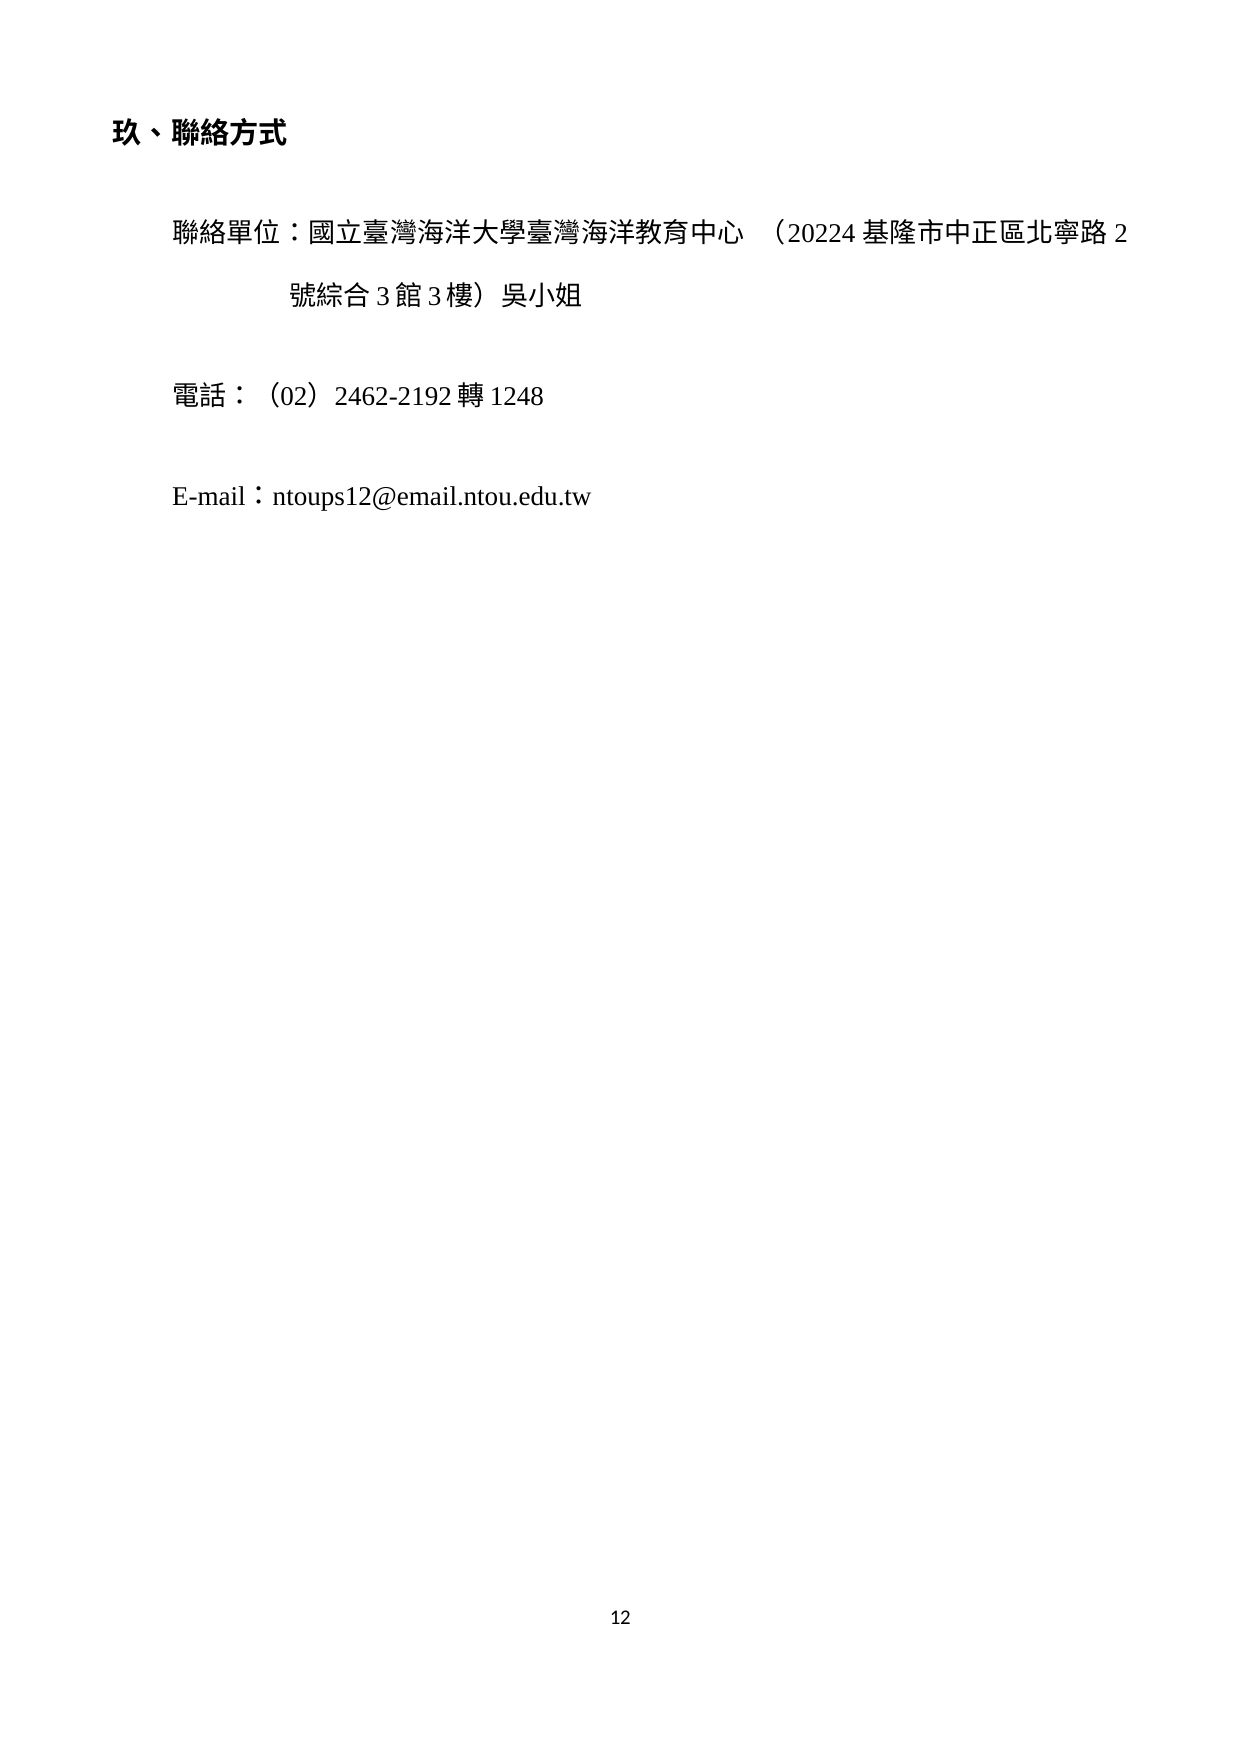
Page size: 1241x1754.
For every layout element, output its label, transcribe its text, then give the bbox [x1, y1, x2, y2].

text 聯絡單位：國立臺灣海洋大學臺灣海洋教育中心 （20224 基隆市中正區北寧路2號綜合3館3樓）吳小姐 [172, 189, 1128, 314]
text 電話：（02）2462-2192轉1248 [172, 352, 1128, 414]
text E-mail：ntoups12@email.ntou.edu.tw [172, 452, 1128, 514]
text 玖、聯絡方式 [112, 89, 1128, 152]
